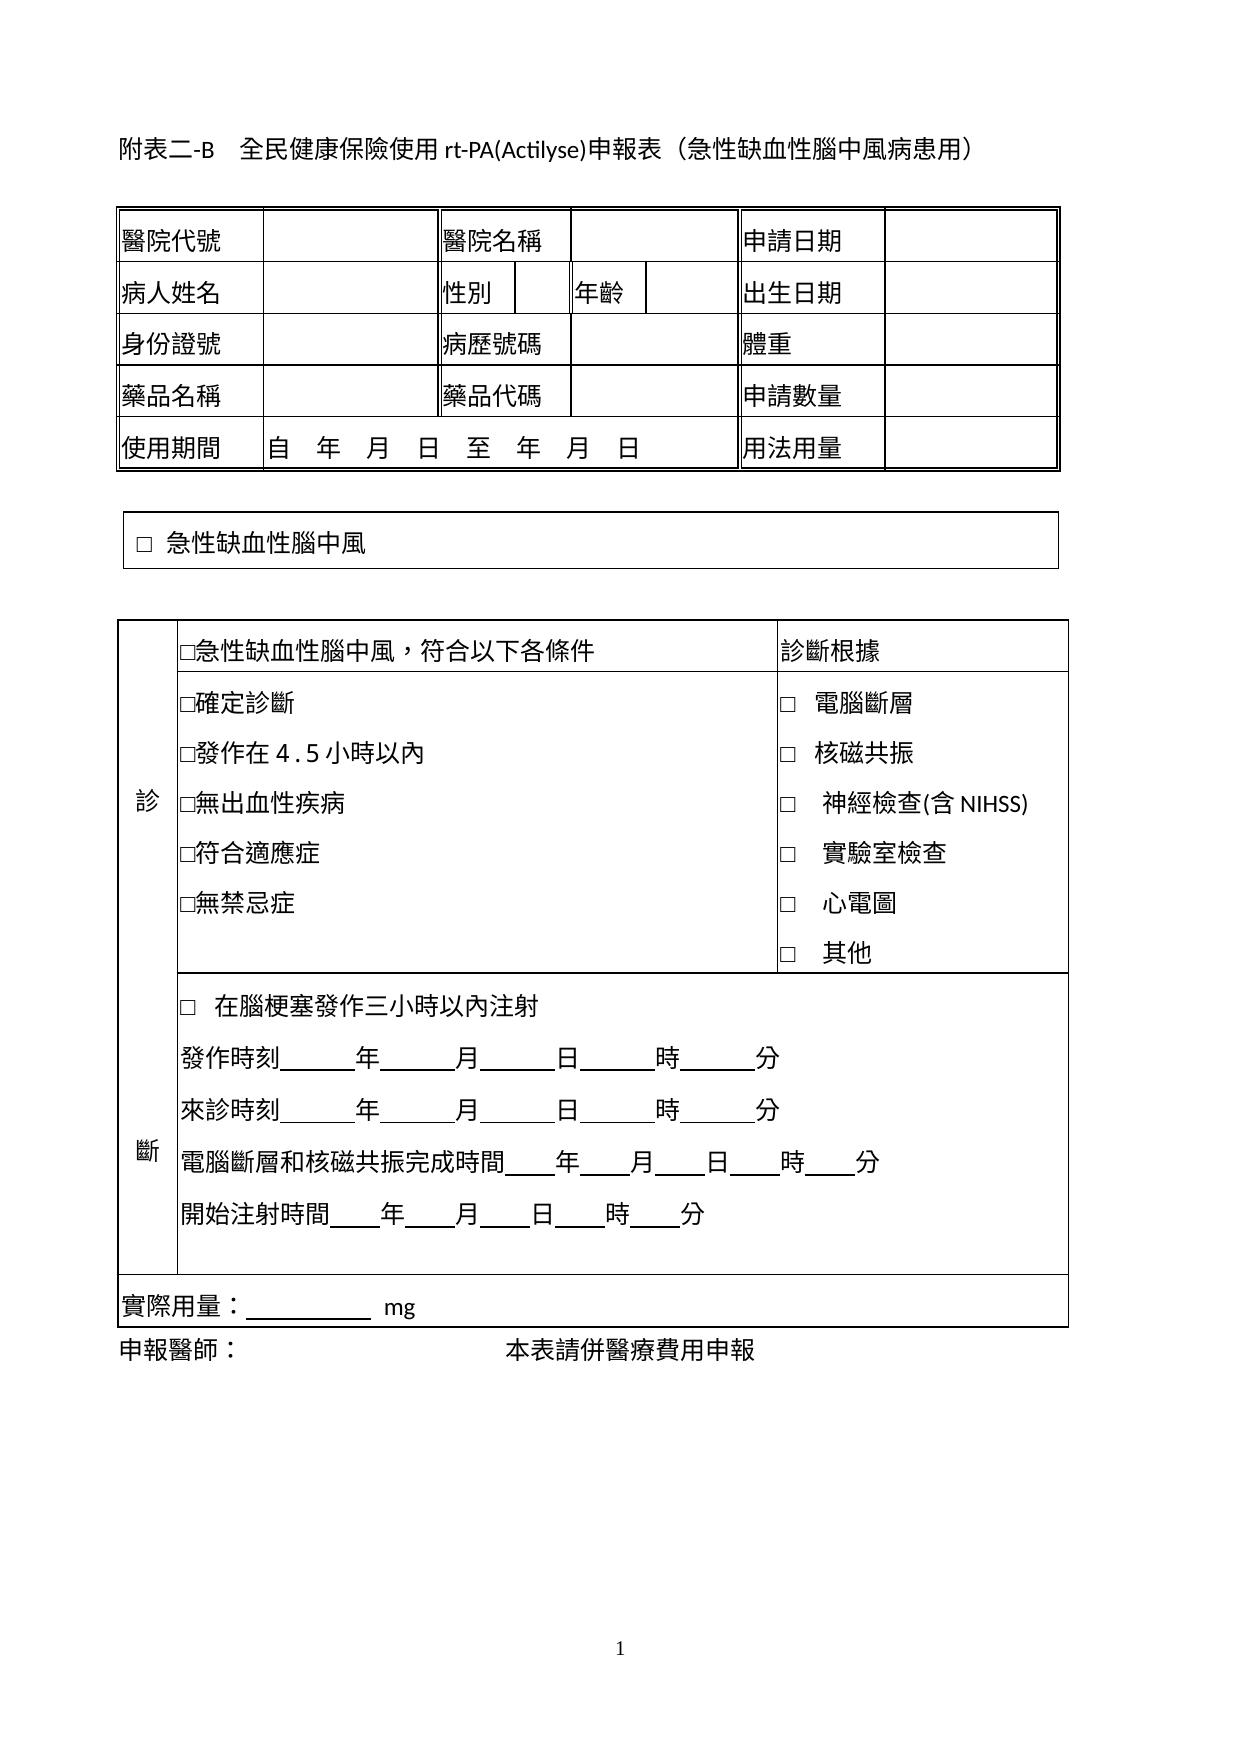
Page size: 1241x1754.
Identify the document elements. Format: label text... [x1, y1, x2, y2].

table_header 急性缺血性腦中風 [124, 513, 1058, 568]
table_cell 藥品名稱 [120, 366, 263, 416]
table_header [264, 211, 437, 261]
table_header [572, 211, 737, 261]
table_header [886, 211, 1056, 261]
table_cell [264, 262, 437, 312]
table_cell [572, 366, 737, 416]
table_cell [647, 262, 737, 312]
table_cell 藥品代碼 [442, 366, 570, 416]
table_cell [264, 314, 437, 364]
table_cell 實際用量： mg [119, 1275, 1068, 1326]
table_header 申請日期 [742, 211, 884, 261]
table_cell 使用期間 [120, 417, 263, 467]
text 附表二-B 全民健康保險使用rt-PA(Actilyse)申報表（急性缺血性腦中風病患用） [118, 127, 1122, 167]
table_cell [886, 366, 1056, 416]
table_header 診 斷 [119, 621, 177, 1274]
table_header 醫院代號 [120, 211, 263, 261]
table_cell 出生日期 [742, 262, 884, 312]
table_cell 自 年 月 日 至 年 月 日 [264, 417, 737, 467]
text 申報醫師： 本表請併醫療費用申報 [118, 1328, 1122, 1367]
table_cell [264, 366, 437, 416]
table_cell □確定診斷 □發作在4.5小時以內 □無出血性疾病 □符合適應症 □無禁忌症 [178, 672, 777, 972]
table_cell [886, 314, 1056, 364]
table_header 診斷根據 [778, 621, 1068, 671]
table_cell 申請數量 [742, 366, 884, 416]
table_cell 用法用量 [742, 417, 884, 467]
table_cell 病人姓名 [120, 262, 263, 312]
table_header 醫院名稱 [442, 211, 570, 261]
table_cell 電腦斷層 核磁共振 神經檢查(含NIHSS) 實驗室檢查 心電圖 其他 [778, 672, 1068, 972]
table_cell 身份證號 [120, 314, 263, 364]
table_header □急性缺血性腦中風，符合以下各條件 [178, 621, 777, 671]
table_cell [572, 314, 737, 364]
table_cell [516, 262, 569, 312]
table_cell [886, 262, 1056, 312]
table_cell 年齡 [573, 262, 645, 312]
table_cell 體重 [742, 314, 884, 364]
table_cell [886, 417, 1056, 467]
table_cell 在腦梗塞發作三小時以內注射 發作時刻 年 月 日 時 分 來診時刻 年 月 日 時 分 電腦斷層和核磁共振完成時間 年 月 日 時 分 開始注射時間 年 月 日 時 分 [178, 974, 1068, 1274]
table_cell 病歷號碼 [442, 314, 570, 364]
table_cell 性別 [442, 262, 514, 312]
